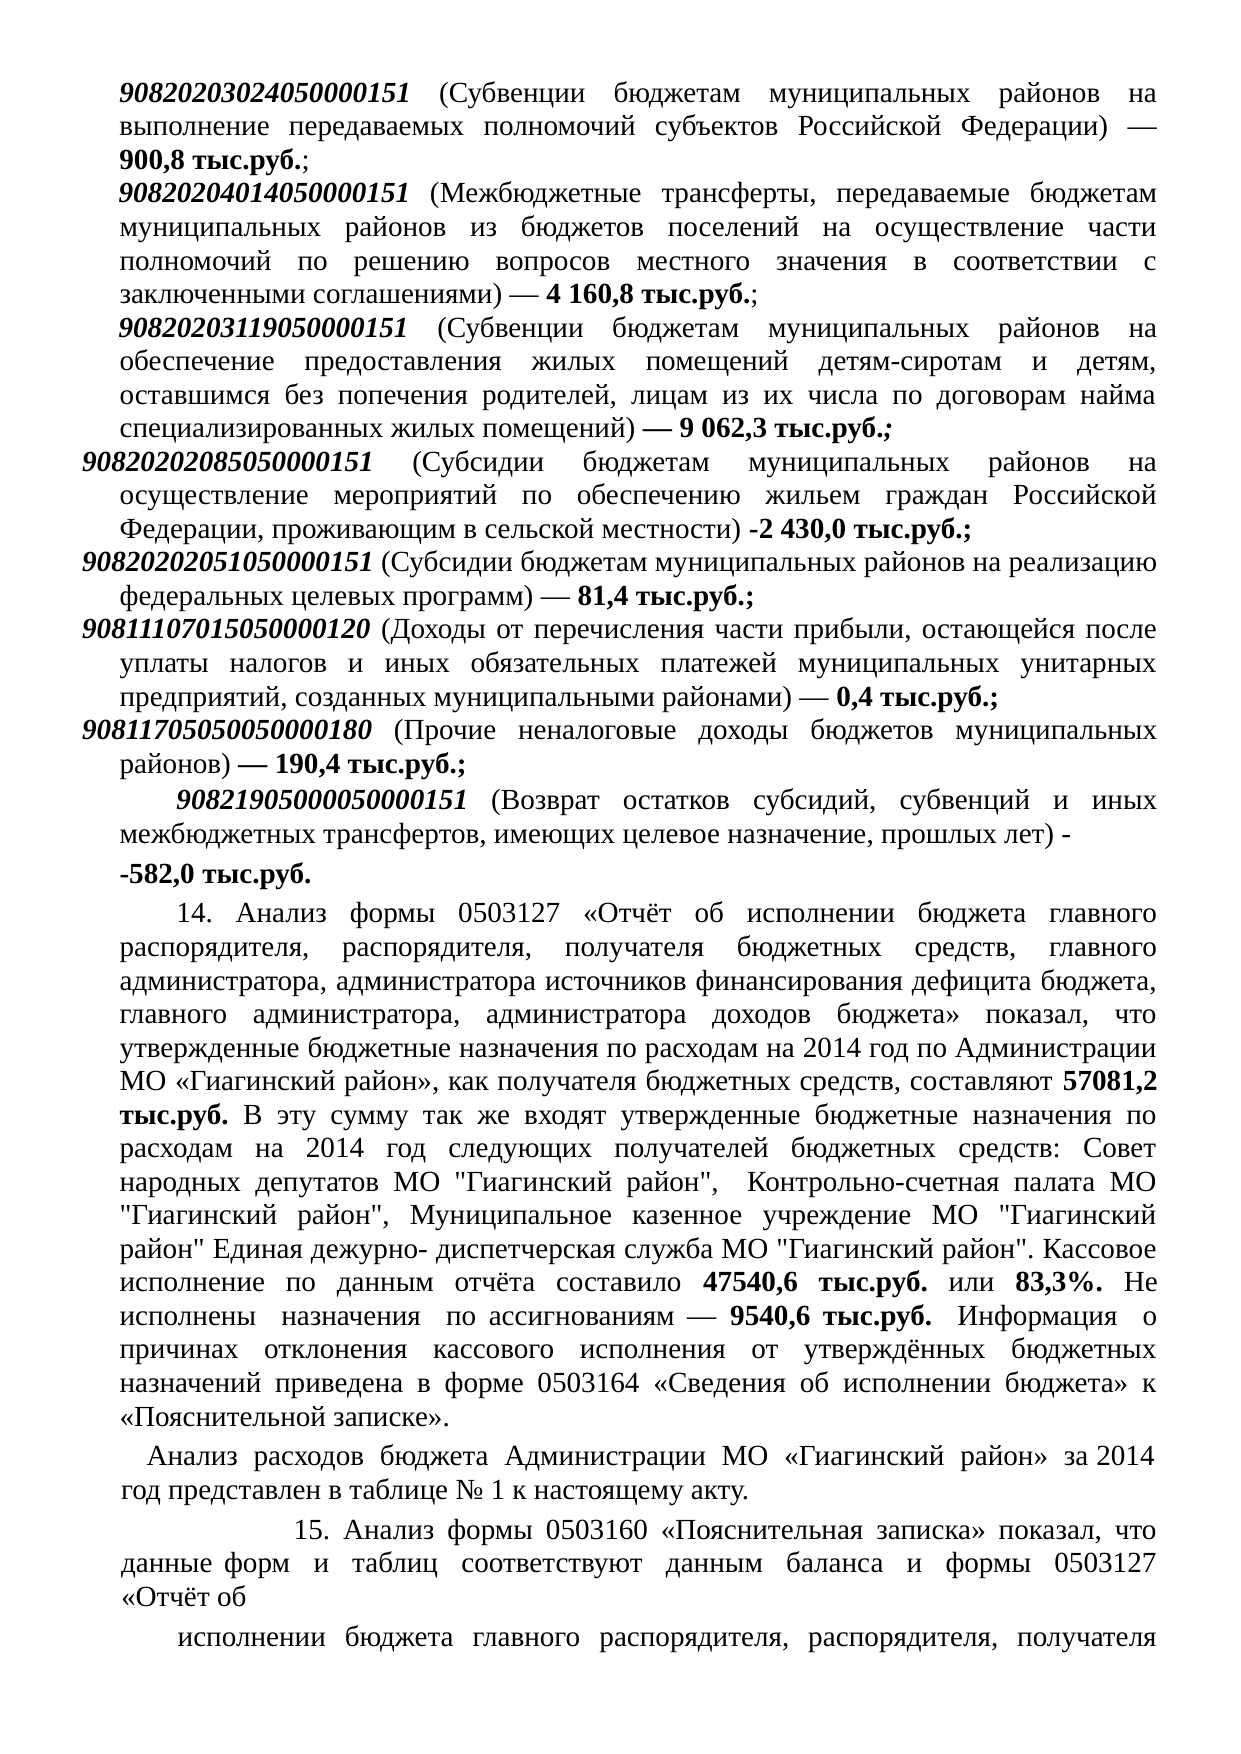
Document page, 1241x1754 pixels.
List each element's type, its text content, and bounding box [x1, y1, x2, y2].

text 90811107015050000120 (Доходы от перечисления части прибыли, остающейся после уплаты налогов и иных обязательных платежей муниципальных унитарных предприятий, созданных муниципальными районами) — 0,4 тыс.руб.; [82, 612, 1157, 712]
text 14. Анализ формы 0503127 «Отчёт об исполнении бюджета главного распорядителя, распорядителя, получателя бюджетных средств, главного администратора, администратора источников финансирования дефицита бюджета, главного администратора, администратора доходов бюджета» показал, что утвержденные бюджетные назначения по расходам на 2014 год по Администрации МО «Гиагинский район», как получателя бюджетных средств, составляют 57081,2 тыс.руб. В эту сумму так же входят утвержденные бюджетные назначения по расходам на 2014 год следующих получателей бюджетных средств: Совет народных депутатов МО "Гиагинский район", Контрольно-счетная палата МО "Гиагинский район", Муниципальное казенное учреждение МО "Гиагинский район" Единая дежурно- диспетчерская служба МО "Гиагинский район". Кассовое исполнение по данным отчёта составило 47540,6 тыс.руб. или 83,3%. Не исполнены назначения по ассигнованиям — 9540,6 тыс.руб. Информация о причинах отклонения кассового исполнения от утверждённых бюджетных назначений приведена в форме 0503164 «Сведения об исполнении бюджета» к «Пояснительной записке». [119, 896, 1157, 1432]
text 90821905000050000151 (Возврат остатков субсидий, субвенций и иных межбюджетных трансфертов, имеющих целевое назначение, прошлых лет) - [119, 782, 1157, 849]
text 90820204014050000151 (Межбюджетные трансферты, передаваемые бюджетам муниципальных районов из бюджетов поселений на осуществление части полномочий по решению вопросов местного значения в соответствии с заключенными соглашениями) — 4 160,8 тыс.руб.; [118, 176, 1157, 310]
text 90820202051050000151 (Субсидии бюджетам муниципальных районов на реализацию федеральных целевых программ) — 81,4 тыс.руб.; [82, 544, 1157, 612]
text 90820202085050000151 (Субсидии бюджетам муниципальных районов на осуществление мероприятий по обеспечению жильем граждан Российской Федерации, проживающим в сельской местности) -2 430,0 тыс.руб.; [82, 444, 1157, 544]
text 90820203024050000151 (Субвенции бюджетам муниципальных районов на выполнение передаваемых полномочий субъектов Российской Федерации) — 900,8 тыс.руб.; [119, 75, 1157, 176]
text 90811705050050000180 (Прочие неналоговые доходы бюджетов муниципальных районов) — 190,4 тыс.руб.; [82, 712, 1157, 779]
text Анализ расходов бюджета Администрации МО «Гиагинский район» за 2014 год представлен в таблице № 1 к настоящему акту. [83, 1438, 1157, 1506]
text -582,0 тыс.руб. [119, 856, 1157, 889]
text 15. Анализ формы 0503160 «Пояснительная записка» показал, что данные форм и таблиц соответствуют данным баланса и формы 0503127 «Отчёт об [121, 1512, 1157, 1612]
text 90820203119050000151 (Субвенции бюджетам муниципальных районов на обеспечение предоставления жилых помещений детям-сиротам и детям, оставшимся без попечения родителей, лицам из их числа по договорам найма специализированных жилых помещений) — 9 062,3 тыс.руб.; [118, 310, 1157, 444]
text исполнении бюджета главного распорядителя, распорядителя, получателя [121, 1619, 1157, 1652]
